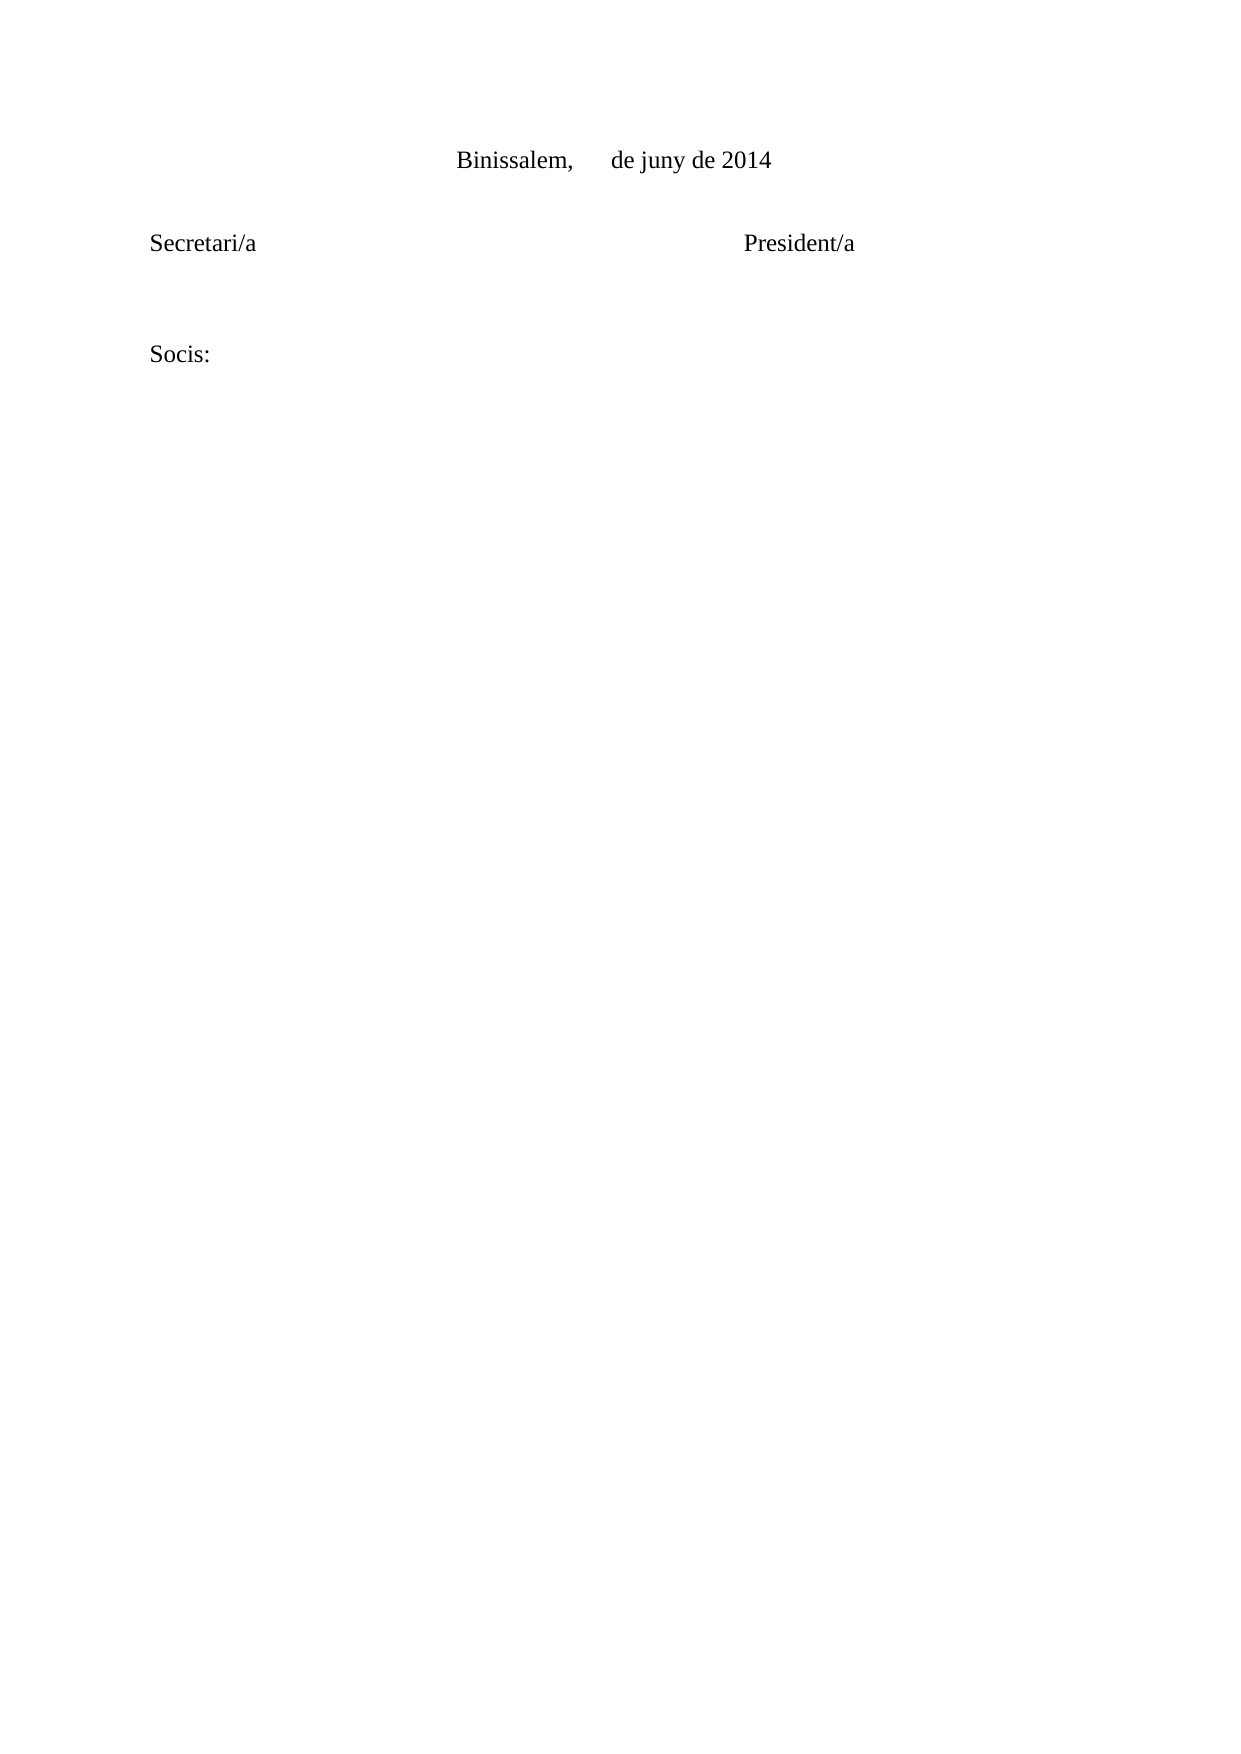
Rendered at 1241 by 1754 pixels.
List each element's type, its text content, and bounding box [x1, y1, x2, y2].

text Secretari/a President/a [118, 229, 1122, 257]
text Binissalem, de juny de 2014 [118, 146, 1122, 173]
text Socis: [118, 340, 1122, 367]
